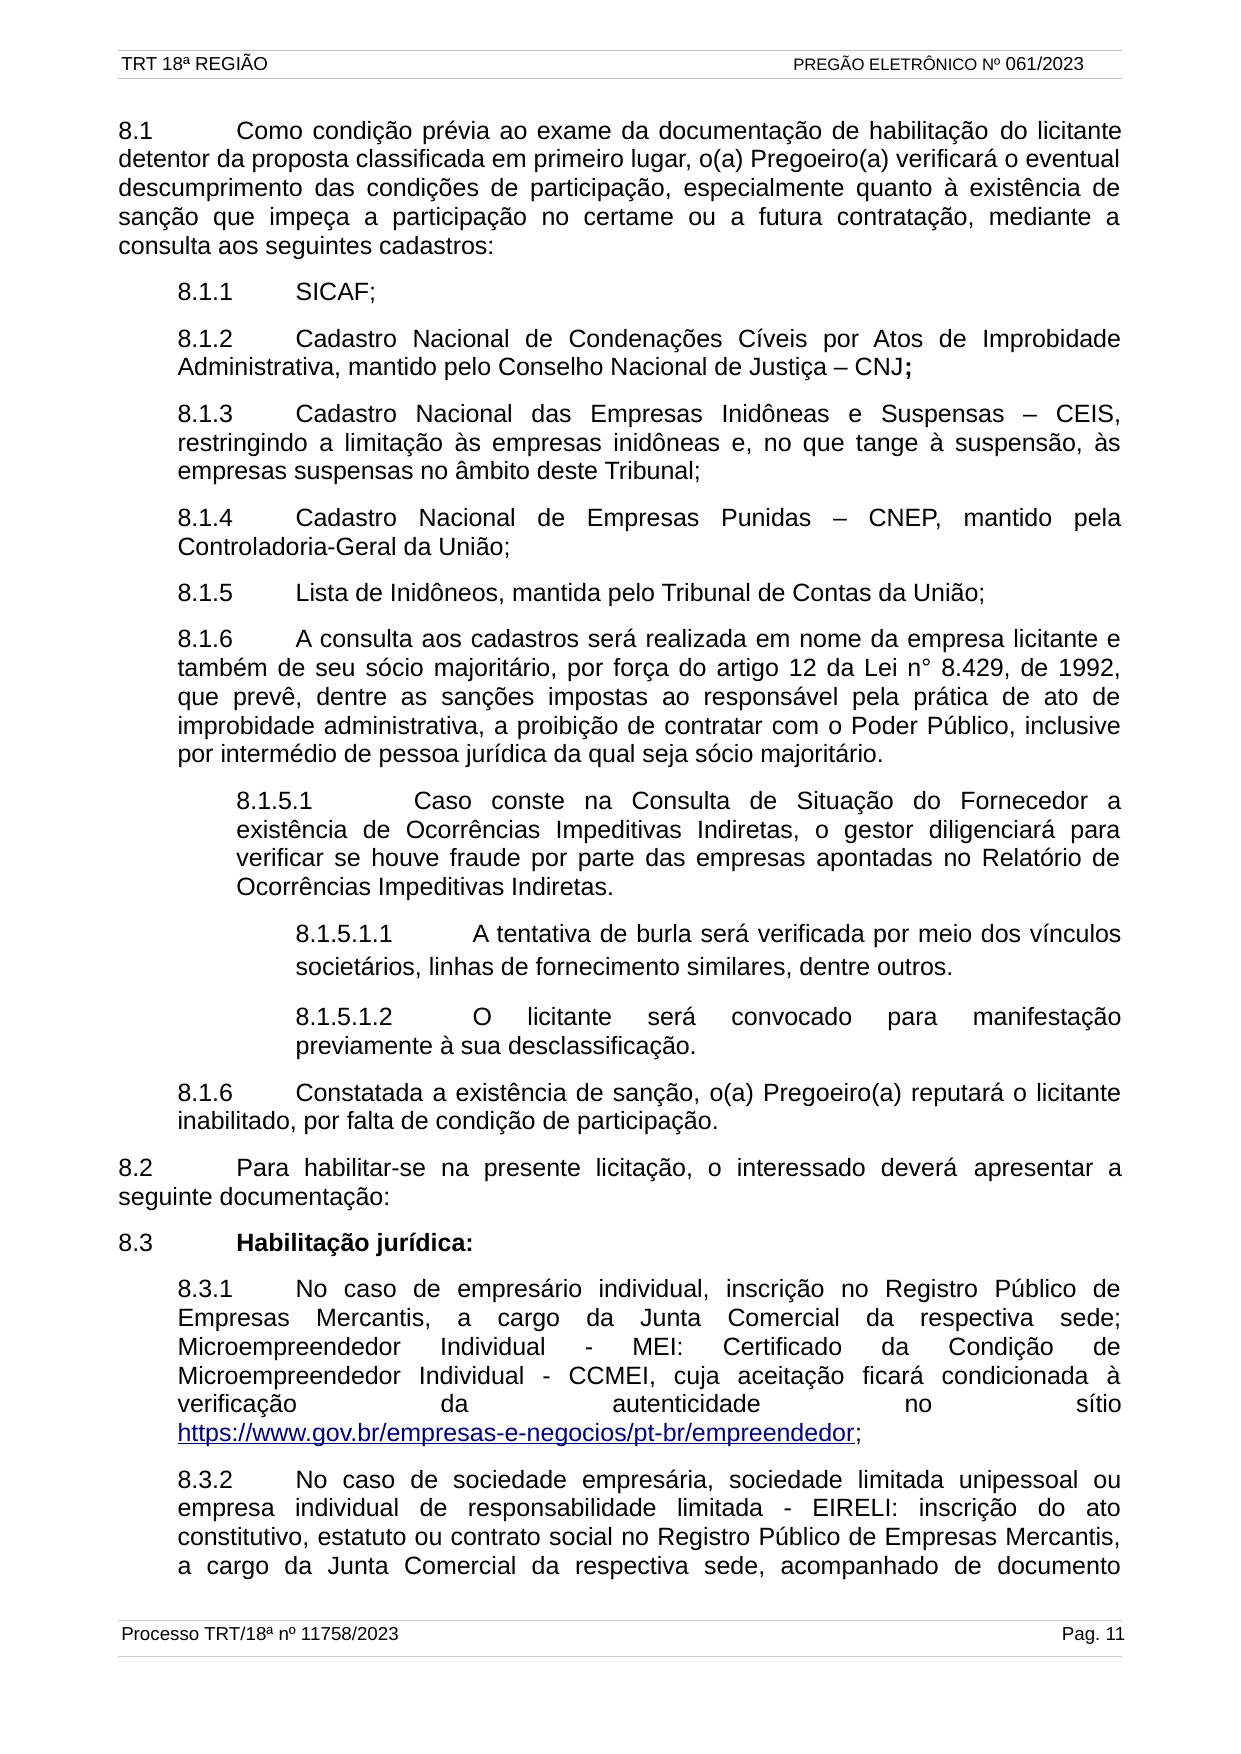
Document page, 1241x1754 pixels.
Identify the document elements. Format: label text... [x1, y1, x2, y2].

text 8.1.3 Cadastro Nacional das Empresas Inidôneas e Suspensas – CEIS, restringindo a limitação às empresas inidôneas e, no que tange à suspensão, às empresas suspensas no âmbito deste Tribunal; [177, 399, 1122, 485]
list 8.1.5.1.1 A tentativa de burla será verificada por meio dos vínculos societários, linhas de fornecimento similares, dentre outros. [295, 918, 1122, 980]
text 8.1.5.1.2 O licitante será convocado para manifestação previamente à sua desclassificação. [295, 1002, 1122, 1060]
text 8.1.5 Lista de Inidôneos, mantida pelo Tribunal de Contas da União; [177, 578, 1122, 607]
text 8.1.5.1 Caso conste na Consulta de Situação do Fornecedor a existência de Ocorrências Impeditivas Indiretas, o gestor diligenciará para verificar se houve fraude por parte das empresas apontadas no Relatório de Ocorrências Impeditivas Indiretas. [236, 786, 1122, 901]
text 8.1.2 Cadastro Nacional de Condenações Cíveis por Atos de Improbidade Administrativa, mantido pelo Conselho Nacional de Justiça – CNJ; [177, 323, 1122, 381]
text 8.3.1 No caso de empresário individual, inscrição no Registro Público de Empresas Mercantis, a cargo da Junta Comercial da respectiva sede; Microempreendedor Individual - MEI: Certificado da Condição de Microempreendedor Individual - CCMEI, cuja aceitação ficará condicionada à verificação da autenticidade no sítio https://www.gov.br/empresas-e-negocios/pt-br/empreendedor; [177, 1274, 1122, 1447]
text 8.1.6 Constatada a existência de sanção, o(a) Pregoeiro(a) reputará o licitante inabilitado, por falta de condição de participação. [177, 1077, 1122, 1135]
text 8.1.4 Cadastro Nacional de Empresas Punidas – CNEP, mantido pela Controladoria-Geral da União; [177, 503, 1122, 560]
text 8.1.6 A consulta aos cadastros será realizada em nome da empresa licitante e também de seu sócio majoritário, por força do artigo 12 da Lei n° 8.429, de 1992, que prevê, dentre as sanções impostas ao responsável pela prática de ato de improbidade administrativa, a proibição de contratar com o Poder Público, inclusive por intermédio de pessoa jurídica da qual seja sócio majoritário. [177, 624, 1122, 768]
text 8.1 Como condição prévia ao exame da documentação de habilitação do licitante detentor da proposta classificada em primeiro lugar, o(a) Pregoeiro(a) verificará o eventual descumprimento das condições de participação, especialmente quanto à existência de sanção que impeça a participação no certame ou a futura contratação, mediante a consulta aos seguintes cadastros: [118, 116, 1122, 259]
text 8.3 Habilitação jurídica: [118, 1228, 1122, 1257]
text 8.2 Para habilitar-se na presente licitação, o interessado deverá apresentar a seguinte documentação: [118, 1153, 1122, 1210]
text 8.1.1 SICAF; [177, 277, 1122, 306]
text 8.3.2 No caso de sociedade empresária, sociedade limitada unipessoal ou empresa individual de responsabilidade limitada - EIRELI: inscrição do ato constitutivo, estatuto ou contrato social no Registro Público de Empresas Mercantis, a cargo da Junta Comercial da respectiva sede, acompanhado de documento [177, 1464, 1122, 1579]
